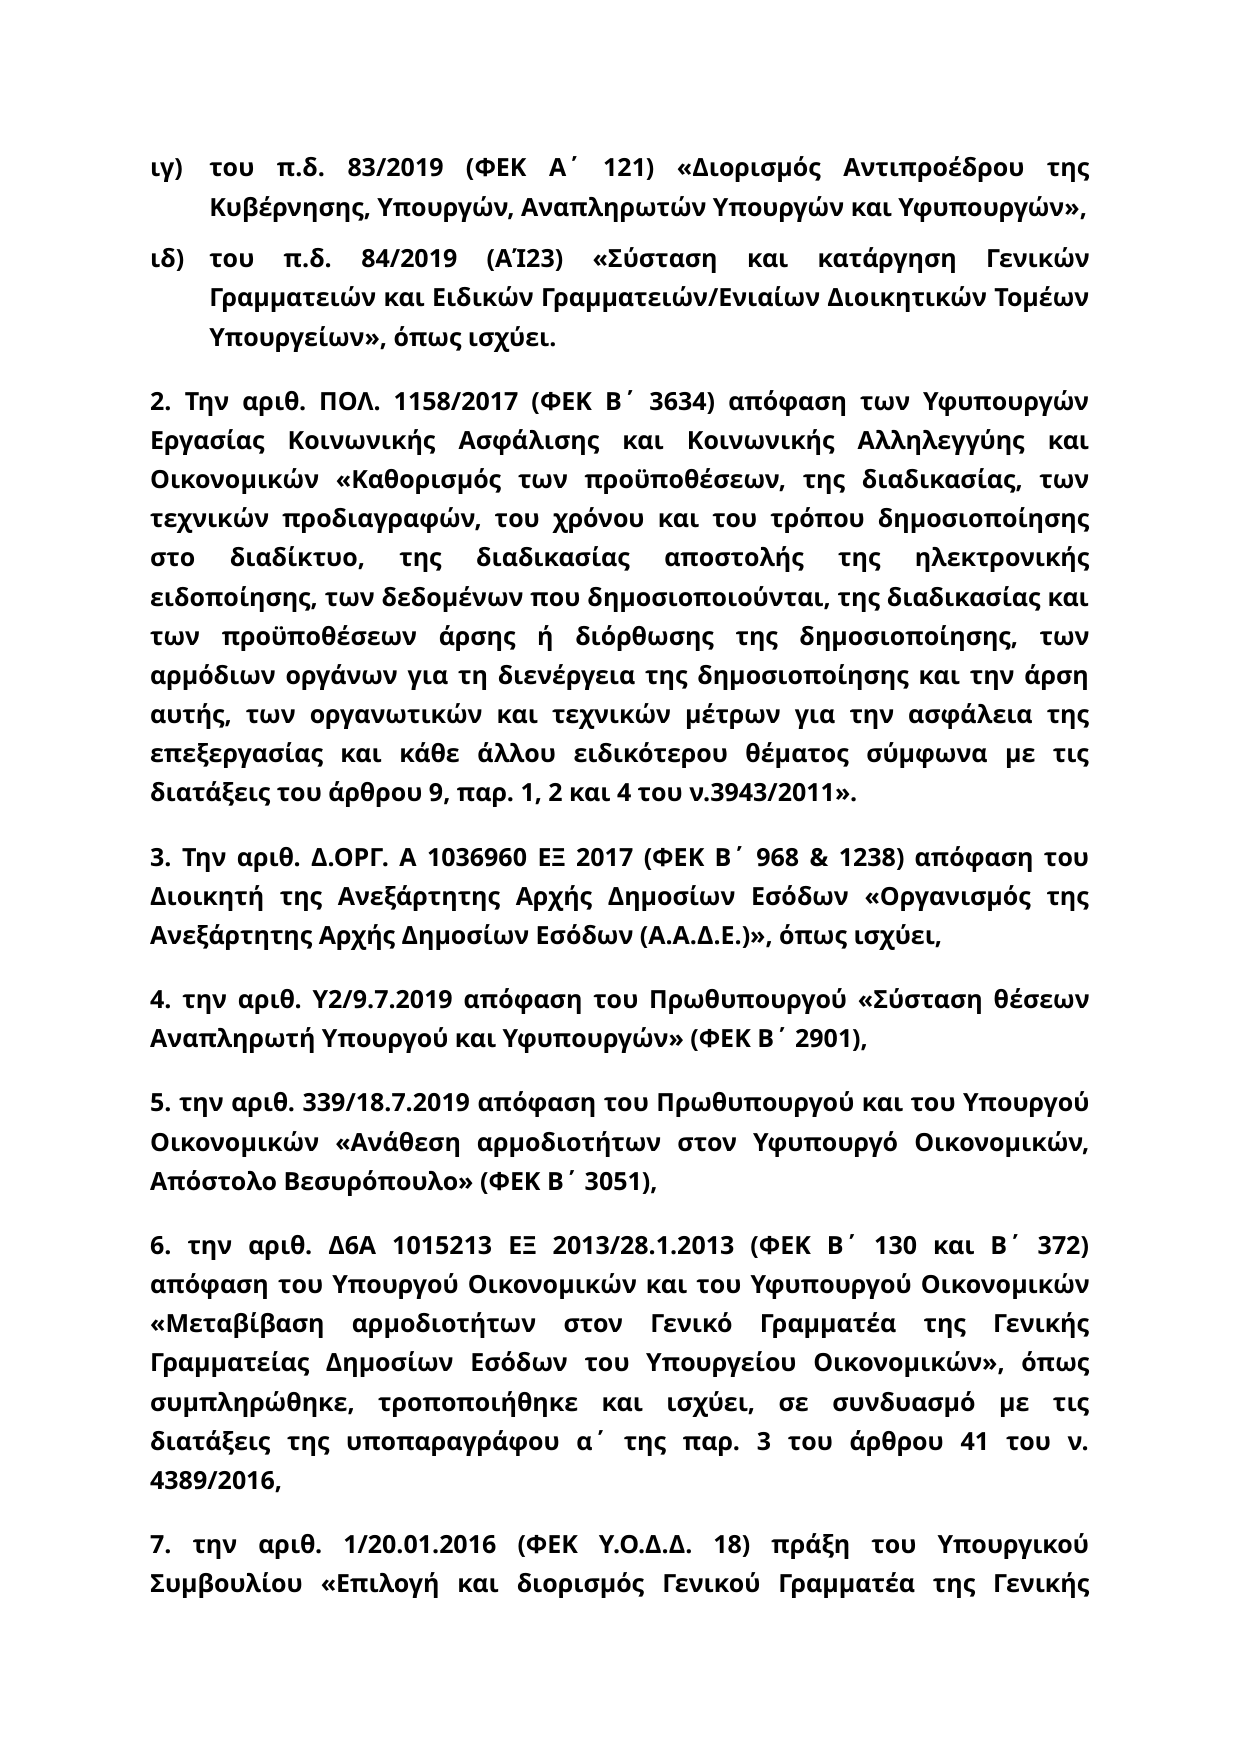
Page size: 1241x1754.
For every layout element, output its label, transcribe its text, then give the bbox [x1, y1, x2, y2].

text 2. Την αριθ. ΠΟΛ. 1158/2017 (ΦΕΚ Β΄ 3634) απόφαση των Υφυπουργών Εργασίας Κοινωνικής Ασφάλισης και Κοινωνικής Αλληλεγγύης και Οικονομικών «Καθορισμός των προϋποθέσεων, της διαδικασίας, των τεχνικών προδιαγραφών, του χρόνου και του τρόπου δημοσιοποίησης στο διαδίκτυο, της διαδικασίας αποστολής της ηλεκτρονικής ειδοποίησης, των δεδομένων που δημοσιοποιούνται, της διαδικασίας και των προϋποθέσεων άρσης ή διόρθωσης της δημοσιοποίησης, των αρμόδιων οργάνων για τη διενέργεια της δημοσιοποίησης και την άρση αυτής, των οργανωτικών και τεχνικών μέτρων για την ασφάλεια της επεξεργασίας και κάθε άλλου ειδικότερου θέματος σύμφωνα με τις διατάξεις του άρθρου 9, παρ. 1, 2 και 4 του ν.3943/2011». [150, 383, 1090, 809]
text 6. την αριθ. Δ6Α 1015213 ΕΞ 2013/28.1.2013 (ΦΕΚ Β΄ 130 και Β΄ 372) απόφαση του Υπουργού Οικονομικών και του Υφυπουργού Οικονομικών «Μεταβίβαση αρμοδιοτήτων στον Γενικό Γραμματέα της Γενικής Γραμματείας Δημοσίων Εσόδων του Υπουργείου Οικονομικών», όπως συμπληρώθηκε, τροποποιήθηκε και ισχύει, σε συνδυασμό με τις διατάξεις της υποπαραγράφου α΄ της παρ. 3 του άρθρου 41 του ν. 4389/2016, [150, 1227, 1090, 1497]
list ιδ) του π.δ. 84/2019 (ΑΊ23) «Σύσταση και κατάργηση Γενικών Γραμματειών και Ειδικών Γραμματειών/Ενιαίων Διοικητικών Τομέων Υπουργείων», όπως ισχύει. [150, 241, 1090, 353]
text 5. την αριθ. 339/18.7.2019 απόφαση του Πρωθυπουργού και του Υπουργού Οικονομικών «Ανάθεση αρμοδιοτήτων στον Υφυπουργό Οικονομικών, Απόστολο Βεσυρόπουλο» (ΦΕΚ Β΄ 3051), [150, 1085, 1090, 1197]
text 4. την αριθ. Υ2/9.7.2019 απόφαση του Πρωθυπουργού «Σύσταση θέσεων Αναπληρωτή Υπουργού και Υφυπουργών» (ΦΕΚ Β΄ 2901), [150, 982, 1090, 1055]
list ιγ) του π.δ. 83/2019 (ΦΕΚ Α΄ 121) «Διορισμός Αντιπροέδρου της Κυβέρνησης, Υπουργών, Αναπληρωτών Υπουργών και Υφυπουργών», [150, 150, 1090, 223]
text 3. Την αριθ. Δ.ΟΡΓ. Α 1036960 ΕΞ 2017 (ΦΕΚ Β΄ 968 & 1238) απόφαση του Διοικητή της Ανεξάρτητης Αρχής Δημοσίων Εσόδων «Οργανισμός της Ανεξάρτητης Αρχής Δημοσίων Εσόδων (Α.Α.Δ.Ε.)», όπως ισχύει, [150, 839, 1090, 952]
text 7. την αριθ. 1/20.01.2016 (ΦΕΚ Υ.Ο.Δ.Δ. 18) πράξη του Υπουργικού Συμβουλίου «Επιλογή και διορισμός Γενικού Γραμματέα της Γενικής [150, 1527, 1090, 1600]
